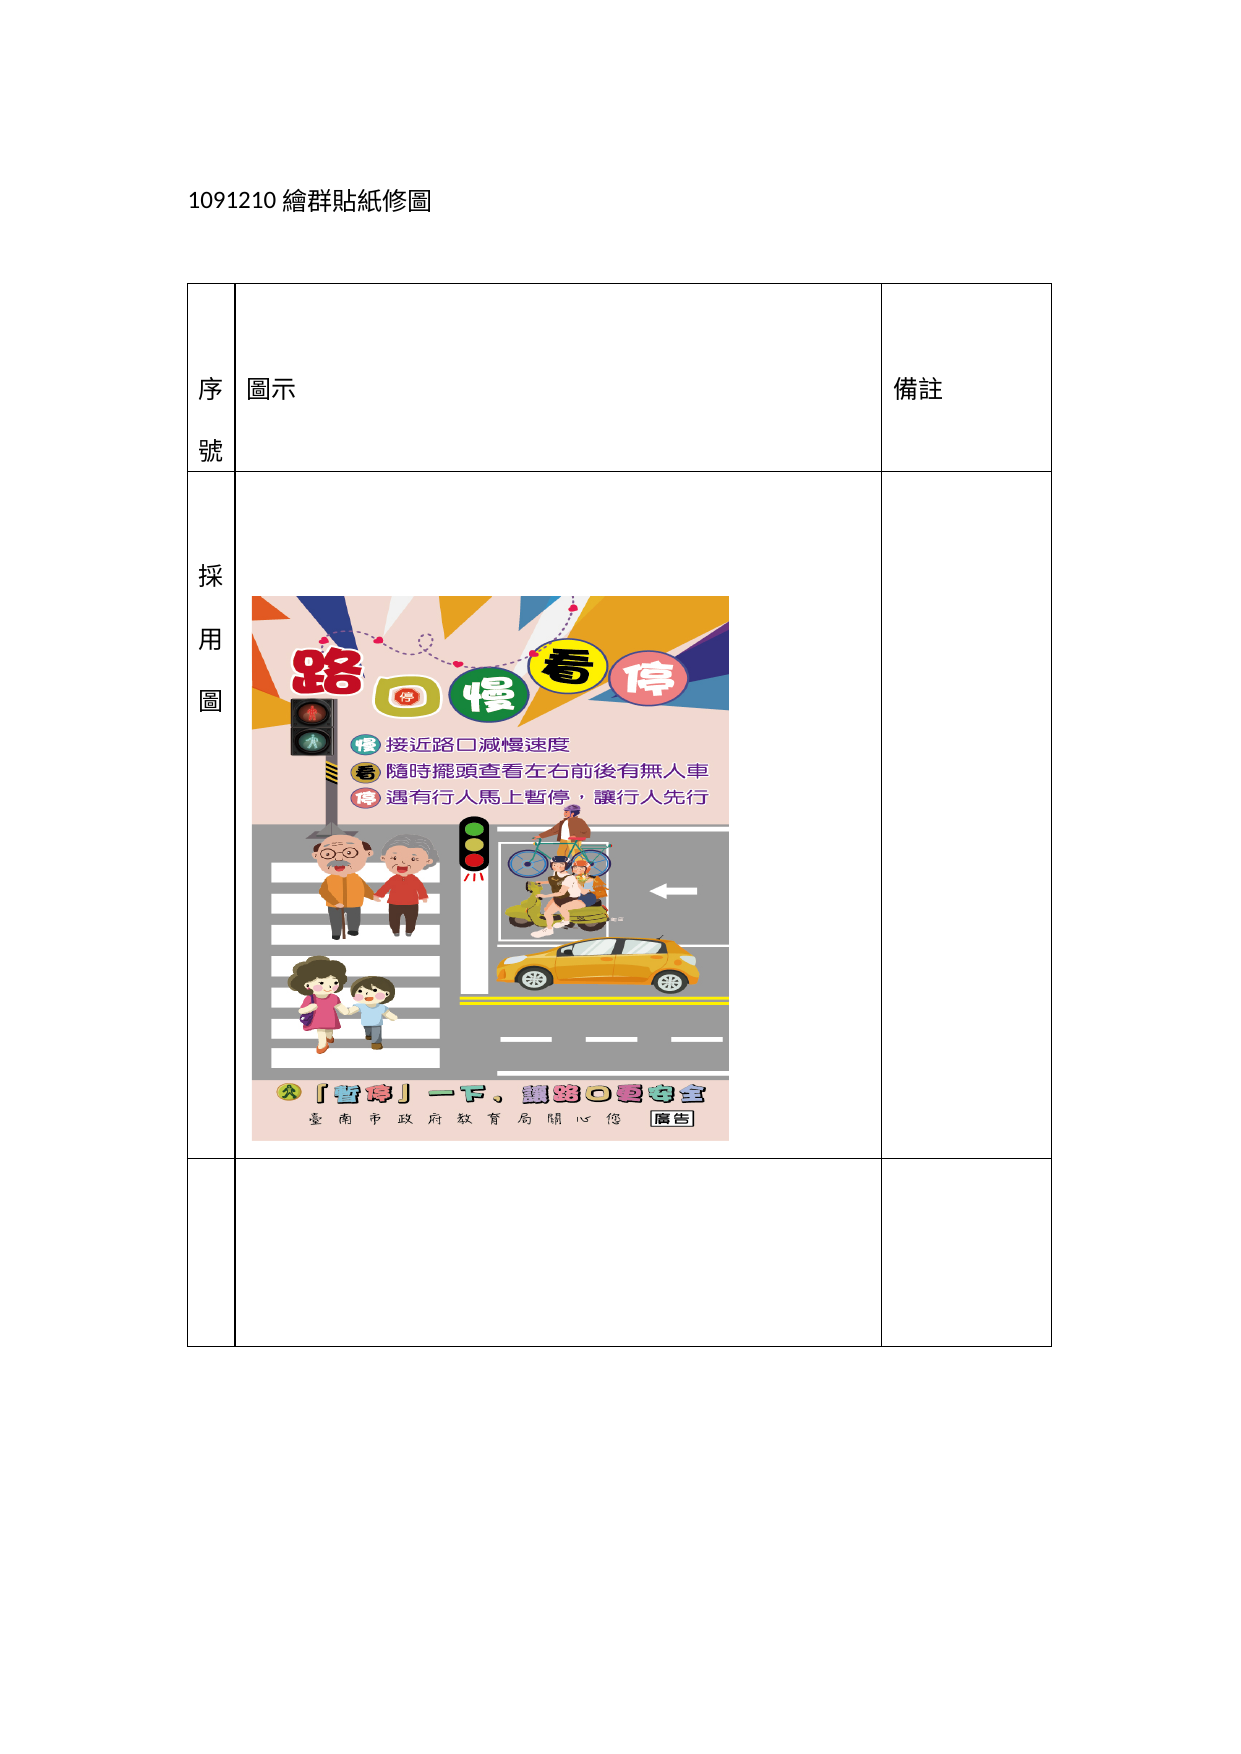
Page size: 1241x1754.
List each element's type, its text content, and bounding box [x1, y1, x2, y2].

table_cell [188, 1159, 234, 1346]
table_cell 採用圖 [188, 472, 234, 1158]
table_header 備註 [882, 284, 1051, 471]
table_cell [236, 1159, 881, 1346]
table_header 圖示 [236, 284, 881, 471]
table_cell [236, 472, 881, 1158]
table_cell [882, 472, 1051, 1158]
table_cell [882, 1159, 1051, 1346]
text 1091210 繪群貼紙修圖 [187, 158, 1053, 221]
table_header 序號 [188, 284, 234, 471]
